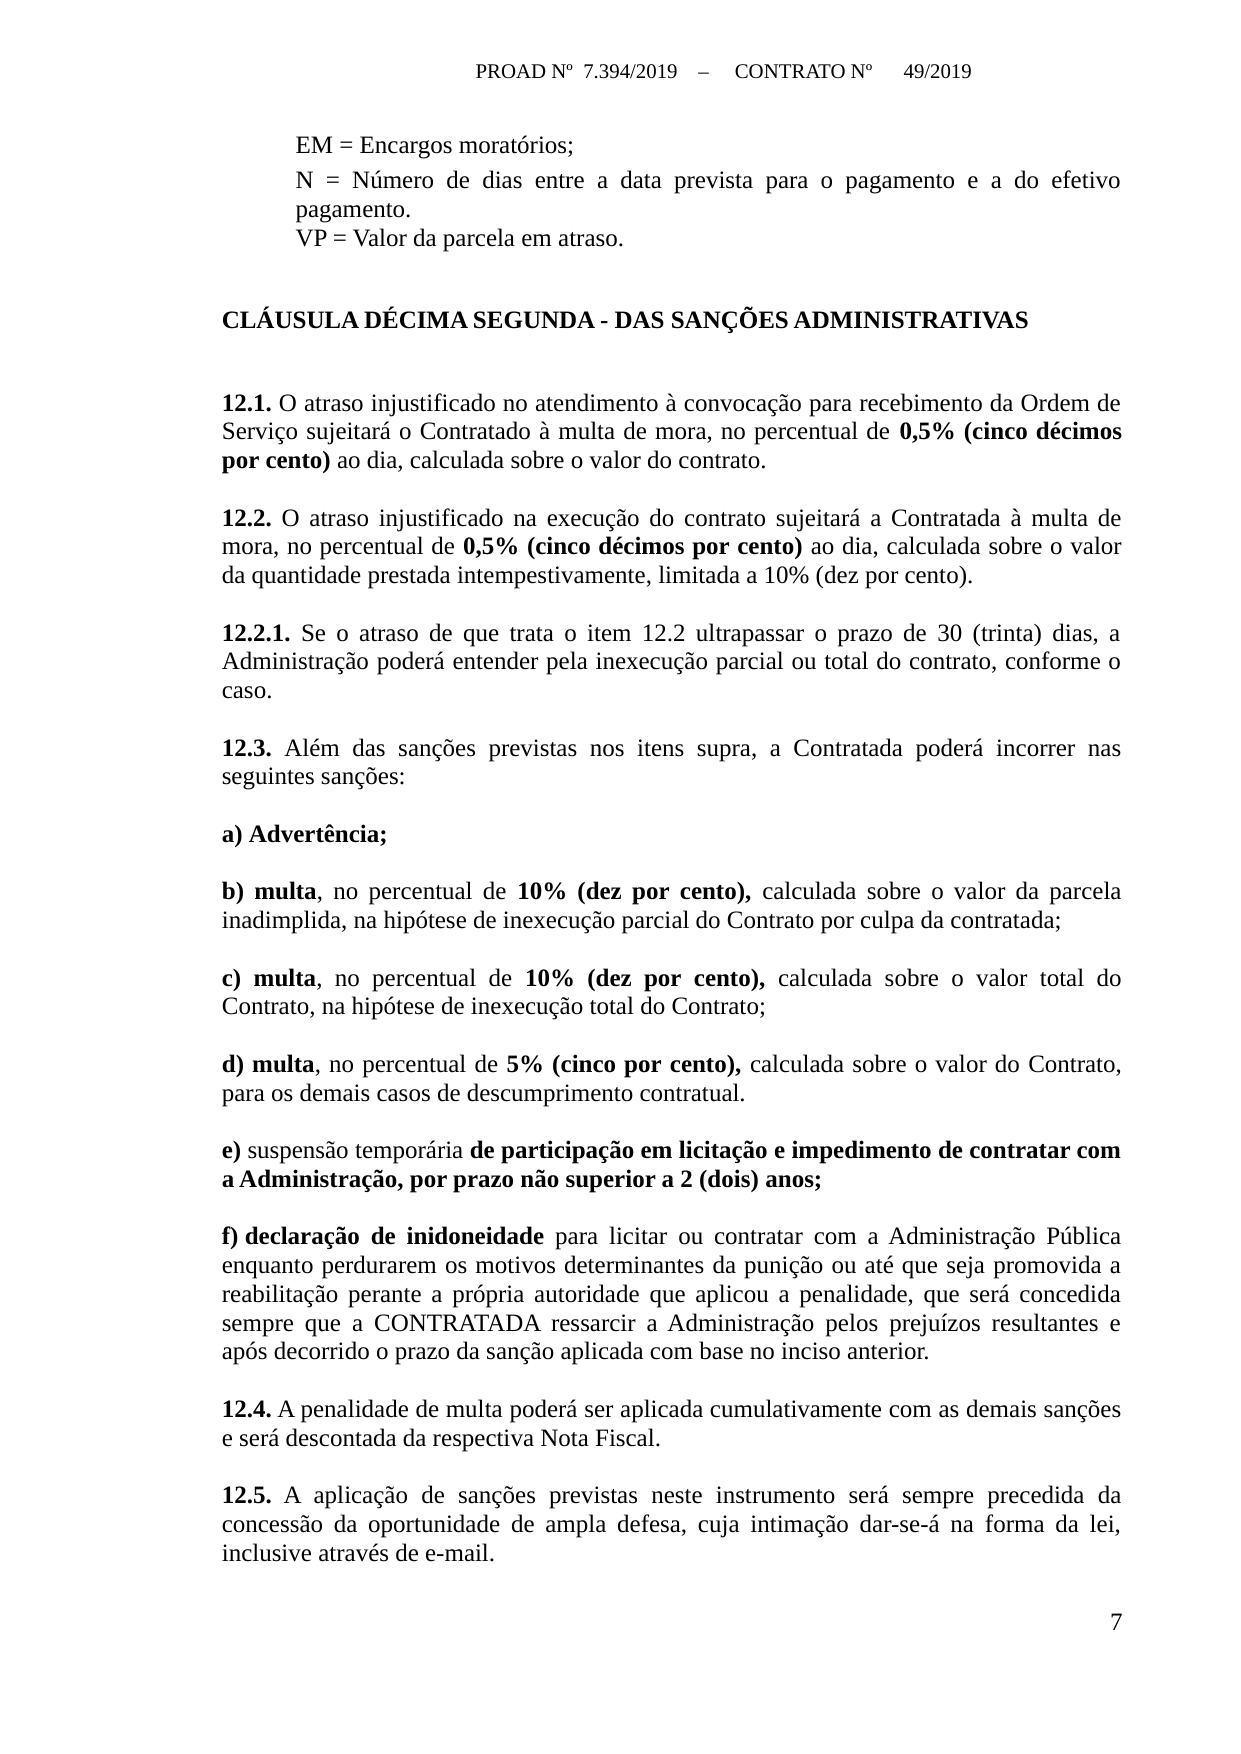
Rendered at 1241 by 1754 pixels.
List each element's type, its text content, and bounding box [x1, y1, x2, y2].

text 12.2. O atraso injustificado na execução do contrato sujeitará a Contratada à multa de mora, no percentual de 0,5% (cinco décimos por cento) ao dia, calculada sobre o valor da quantidade prestada intempestivamente, limitada a 10% (dez por cento). [222, 503, 1122, 589]
text CLÁUSULA DÉCIMA SEGUNDA - DAS SANÇÕES ADMINISTRATIVAS [222, 305, 1122, 334]
text b) multa, no percentual de 10% (dez por cento), calculada sobre o valor da parcela inadimplida, na hipótese de inexecução parcial do Contrato por culpa da contratada; [222, 876, 1122, 934]
text f) declaração de inidoneidade para licitar ou contratar com a Administração Pública enquanto perdurarem os motivos determinantes da punição ou até que seja promovida a reabilitação perante a própria autoridade que aplicou a penalidade, que será concedida sempre que a CONTRATADA ressarcir a Administração pelos prejuízos resultantes e após decorrido o prazo da sanção aplicada com base no inciso anterior. [222, 1221, 1122, 1365]
text 12.1. O atraso injustificado no atendimento à convocação para recebimento da Ordem de Serviço sujeitará o Contratado à multa de mora, no percentual de 0,5% (cinco décimos por cento) ao dia, calculada sobre o valor do contrato. [222, 388, 1122, 474]
text EM = Encargos moratórios; [295, 130, 1122, 159]
text a) Advertência; [222, 819, 1122, 848]
text 12.3. Além das sanções previstas nos itens supra, a Contratada poderá incorrer nas seguintes sanções: [222, 733, 1122, 790]
text N = Número de dias entre a data prevista para o pagamento e a do efetivo pagamento. VP = Valor da parcela em atraso. [295, 165, 1122, 251]
text 12.2.1. Se o atraso de que trata o item 12.2 ultrapassar o prazo de 30 (trinta) dias, a Administração poderá entender pela inexecução parcial ou total do contrato, conforme o caso. [222, 618, 1122, 704]
text d) multa, no percentual de 5% (cinco por cento), calculada sobre o valor do Contrato, para os demais casos de descumprimento contratual. [222, 1049, 1122, 1106]
text c) multa, no percentual de 10% (dez por cento), calculada sobre o valor total do Contrato, na hipótese de inexecução total do Contrato; [222, 963, 1122, 1020]
text 12.5. A aplicação de sanções previstas neste instrumento será sempre precedida da concessão da oportunidade de ampla defesa, cuja intimação dar-se-á na forma da lei, inclusive através de e-mail. [222, 1480, 1122, 1566]
text e) suspensão temporária de participação em licitação e impedimento de contratar com a Administração, por prazo não superior a 2 (dois) anos; [222, 1135, 1122, 1193]
text 12.4. A penalidade de multa poderá ser aplicada cumulativamente com as demais sanções e será descontada da respectiva Nota Fiscal. [222, 1394, 1122, 1451]
